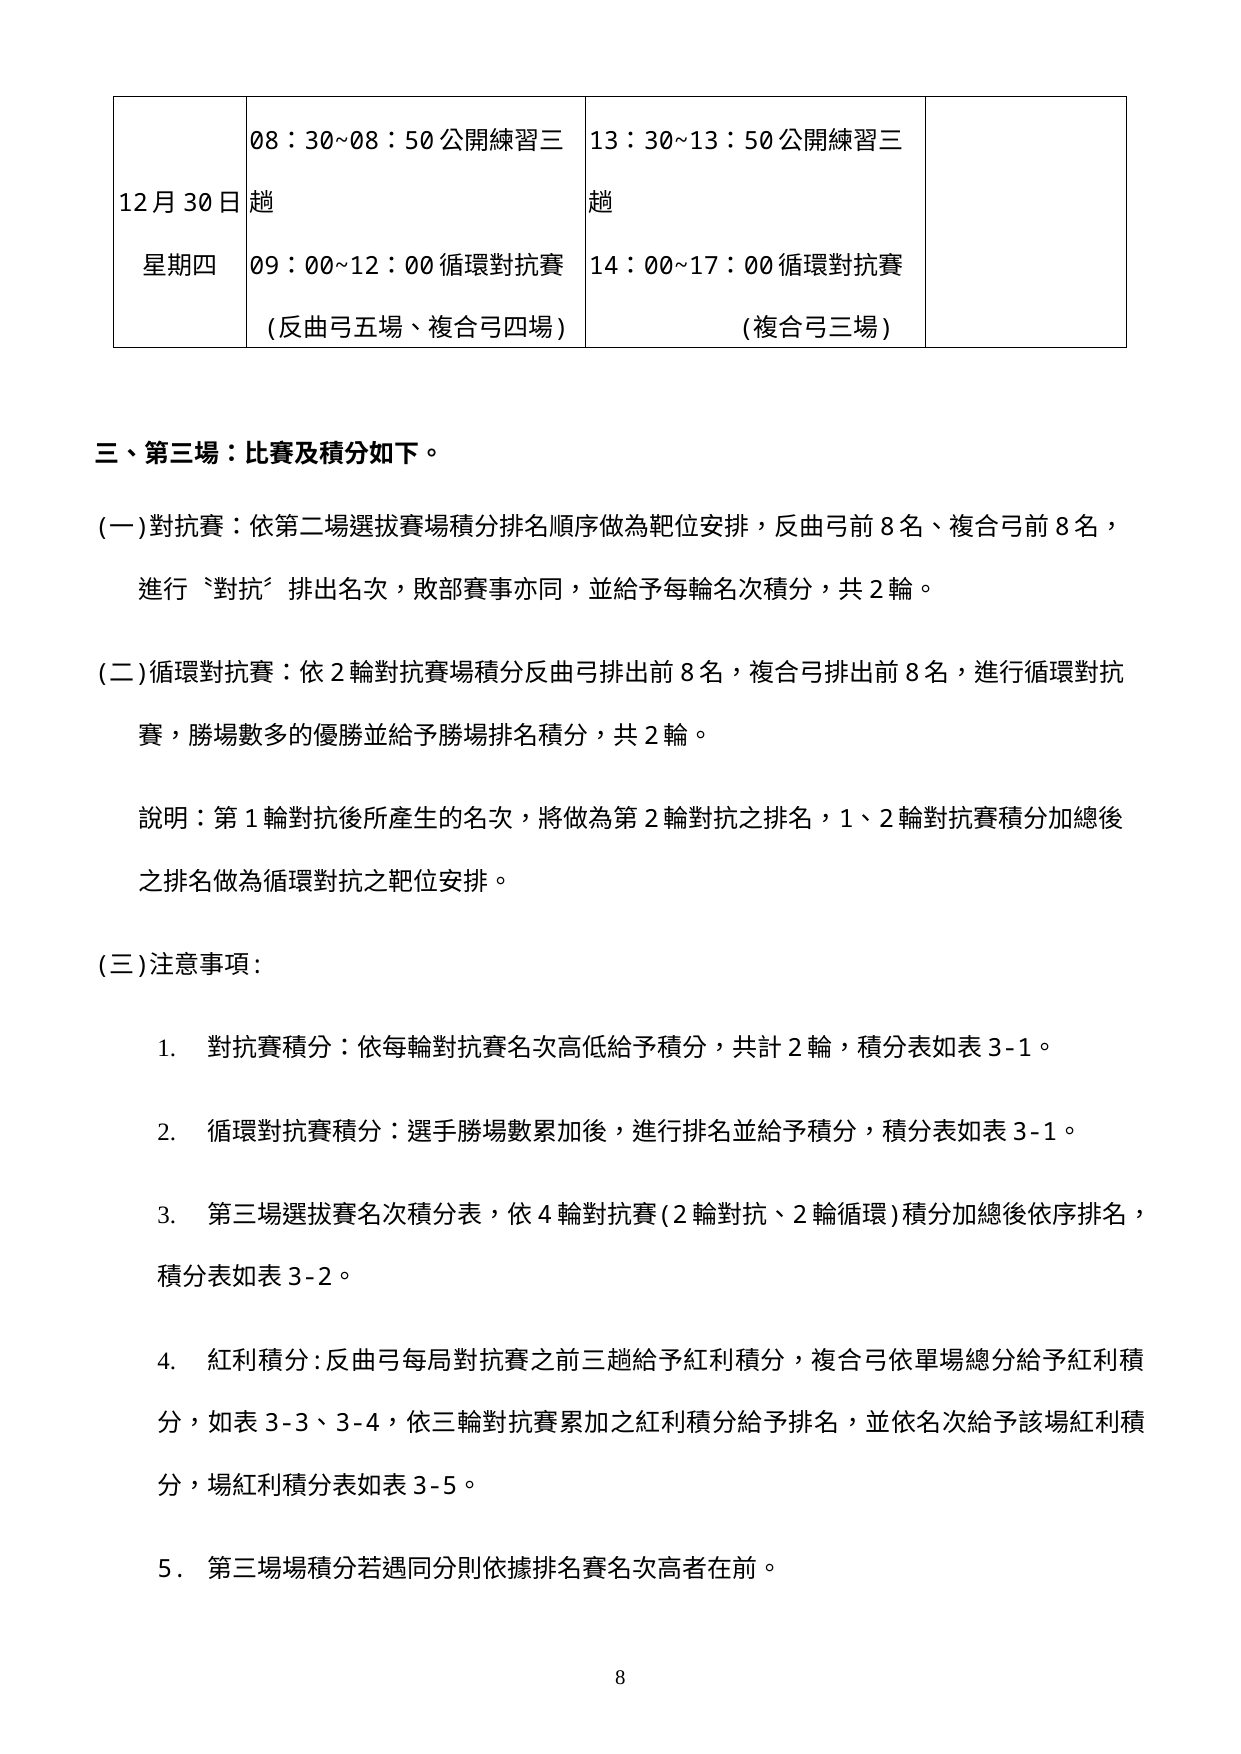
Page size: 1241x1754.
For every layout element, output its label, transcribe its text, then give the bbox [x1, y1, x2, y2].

list 紅利積分:反曲弓每局對抗賽之前三趟給予紅利積分，複合弓依單場總分給予紅利積分，如表3-3、3-4，依三輪對抗賽累加之紅利積分給予排名，並依名次給予該場紅利積分，場紅利積分表如表3-5。 [157, 1317, 1146, 1504]
text (一)對抗賽：依第二場選拔賽場積分排名順序做為靶位安排，反曲弓前8名、複合弓前8名，進行〝對抗〞排出名次，敗部賽事亦同，並給予每輪名次積分，共2輪。 [94, 483, 1146, 608]
table_cell 12月30日 星期四 [114, 97, 246, 347]
table_cell [926, 97, 1126, 347]
table_cell 08：30~08：50公開練習三趟 09：00~12：00循環對抗賽 (反曲弓五場、複合弓四場) [247, 97, 585, 347]
list 循環對抗賽積分：選手勝場數累加後，進行排名並給予積分，積分表如表3-1。 [157, 1087, 1146, 1150]
list 第三場選拔賽名次積分表，依4輪對抗賽(2輪對抗、2輪循環)積分加總後依序排名，積分表如表3-2。 [157, 1171, 1146, 1296]
text 三、第三場：比賽及積分如下。 [94, 410, 1146, 473]
text (二)循環對抗賽：依2輪對抗賽場積分反曲弓排出前8名，複合弓排出前8名，進行循環對抗賽，勝場數多的優勝並給予勝場排名積分，共2輪。 [94, 629, 1146, 754]
text (三)注意事項: [94, 921, 1146, 983]
list 對抗賽積分：依每輪對抗賽名次高低給予積分，共計2輪，積分表如表3-1。 [157, 1004, 1146, 1067]
text 說明：第1輪對抗後所產生的名次，將做為第2輪對抗之排名，1、2輪對抗賽積分加總後之排名做為循環對抗之靶位安排。 [139, 775, 1146, 900]
table_cell 13：30~13：50公開練習三趟 14：00~17：00循環對抗賽 (複合弓三場) [586, 97, 925, 347]
list 第三場場積分若遇同分則依據排名賽名次高者在前。 [157, 1525, 1146, 1587]
